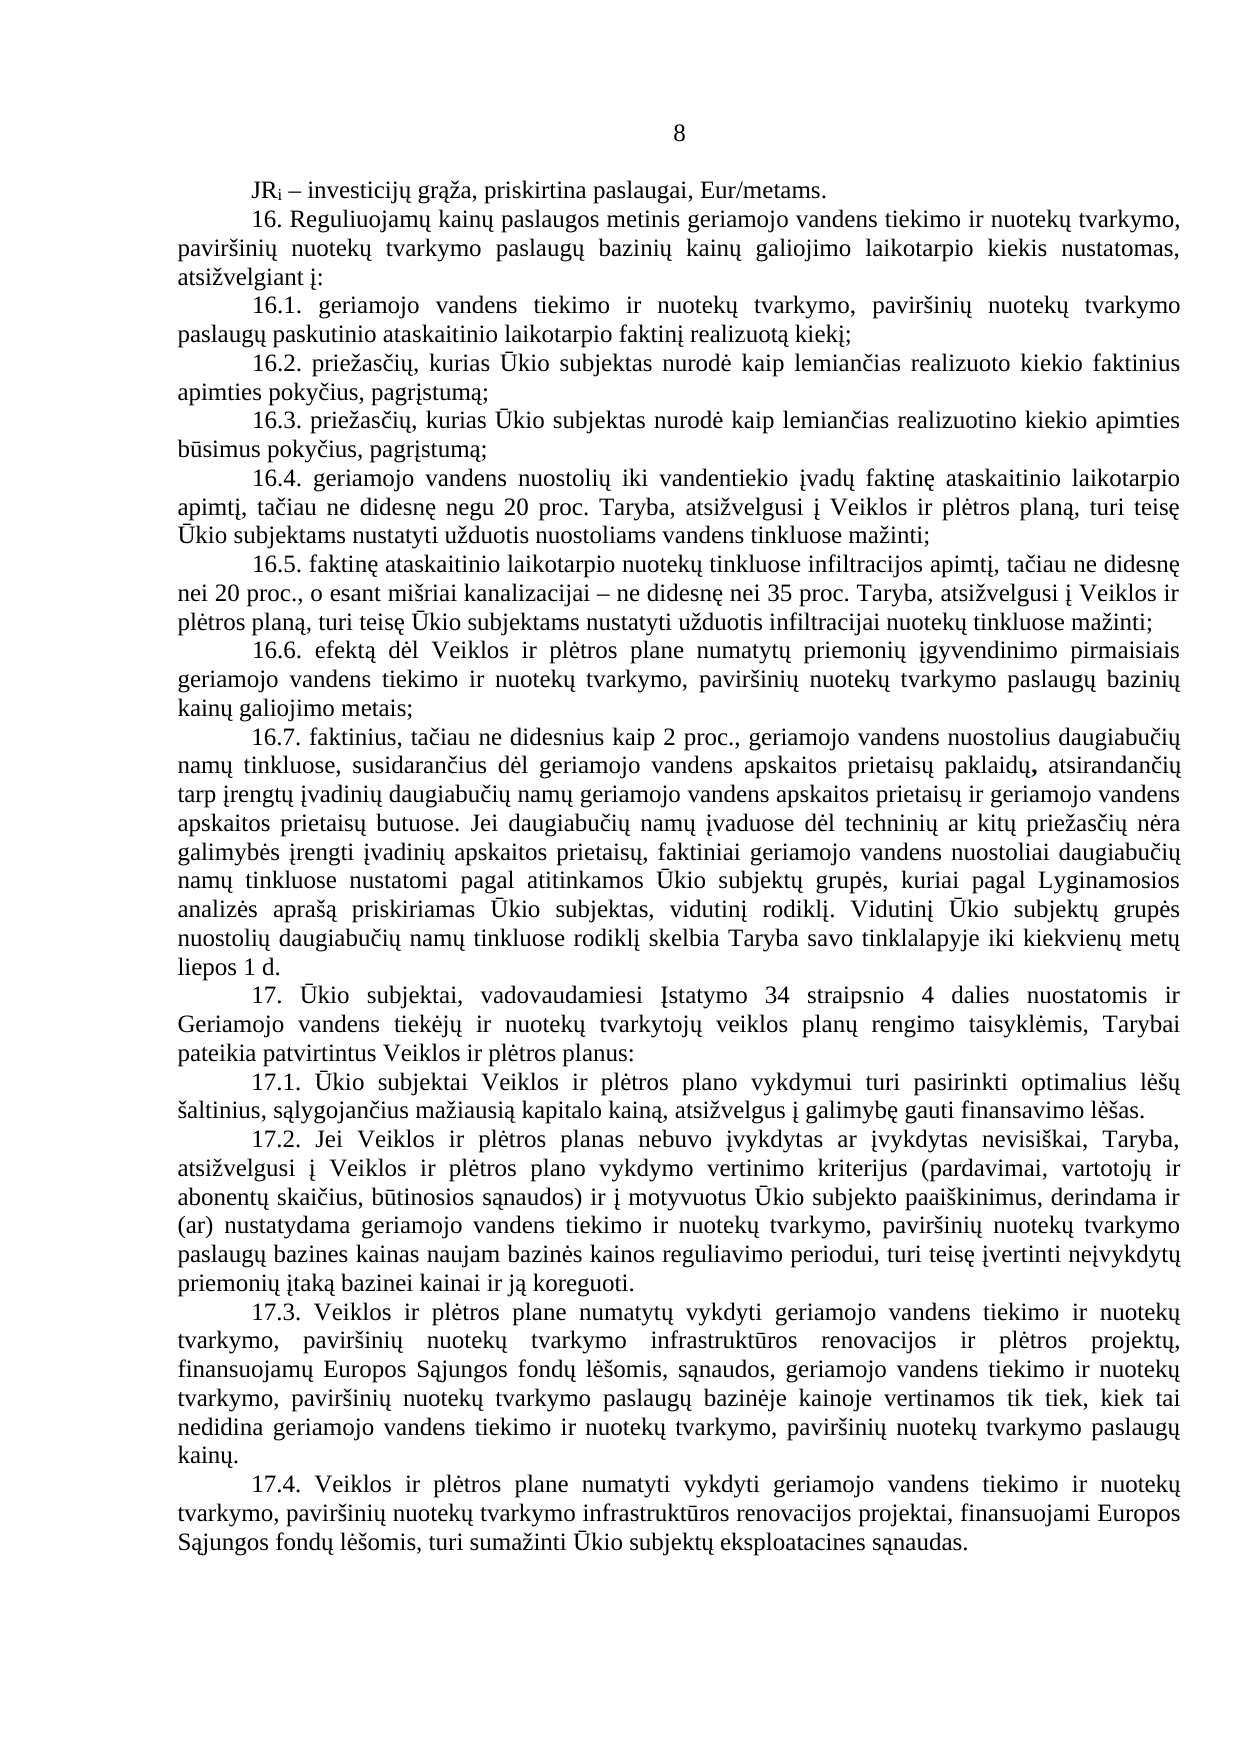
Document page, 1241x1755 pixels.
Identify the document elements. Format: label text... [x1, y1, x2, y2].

text 17.4. Veiklos ir plėtros plane numatyti vykdyti geriamojo vandens tiekimo ir nuotekų tvarkymo, paviršinių nuotekų tvarkymo infrastruktūros renovacijos projektai, finansuojami Europos Sąjungos fondų lėšomis, turi sumažinti Ūkio subjektų eksploatacines sąnaudas. [177, 1469, 1181, 1556]
text 17. Ūkio subjektai, vadovaudamiesi Įstatymo 34 straipsnio 4 dalies nuostatomis ir Geriamojo vandens tiekėjų ir nuotekų tvarkytojų veiklos planų rengimo taisyklėmis, Tarybai pateikia patvirtintus Veiklos ir plėtros planus: [177, 981, 1181, 1067]
text 16.1. geriamojo vandens tiekimo ir nuotekų tvarkymo, paviršinių nuotekų tvarkymo paslaugų paskutinio ataskaitinio laikotarpio faktinį realizuotą kiekį; [177, 291, 1181, 348]
text 16.4. geriamojo vandens nuostolių iki vandentiekio įvadų faktinę ataskaitinio laikotarpio apimtį, tačiau ne didesnę negu 20 proc. Taryba, atsižvelgusi į Veiklos ir plėtros planą, turi teisę Ūkio subjektams nustatyti užduotis nuostoliams vandens tinkluose mažinti; [177, 463, 1181, 549]
text 17.2. Jei Veiklos ir plėtros planas nebuvo įvykdytas ar įvykdytas nevisiškai, Taryba, atsižvelgusi į Veiklos ir plėtros plano vykdymo vertinimo kriterijus (pardavimai, vartotojų ir abonentų skaičius, būtinosios sąnaudos) ir į motyvuotus Ūkio subjekto paaiškinimus, derindama ir (ar) nustatydama geriamojo vandens tiekimo ir nuotekų tvarkymo, paviršinių nuotekų tvarkymo paslaugų bazines kainas naujam bazinės kainos reguliavimo periodui, turi teisę įvertinti neįvykdytų priemonių įtaką bazinei kainai ir ją koreguoti. [177, 1124, 1181, 1297]
text 17.3. Veiklos ir plėtros plane numatytų vykdyti geriamojo vandens tiekimo ir nuotekų tvarkymo, paviršinių nuotekų tvarkymo infrastruktūros renovacijos ir plėtros projektų, finansuojamų Europos Sąjungos fondų lėšomis, sąnaudos, geriamojo vandens tiekimo ir nuotekų tvarkymo, paviršinių nuotekų tvarkymo paslaugų bazinėje kainoje vertinamos tik tiek, kiek tai nedidina geriamojo vandens tiekimo ir nuotekų tvarkymo, paviršinių nuotekų tvarkymo paslaugų kainų. [177, 1297, 1181, 1469]
text 16.3. priežasčių, kurias Ūkio subjektas nurodė kaip lemiančias realizuotino kiekio apimties būsimus pokyčius, pagrįstumą; [177, 406, 1181, 463]
text 16.2. priežasčių, kurias Ūkio subjektas nurodė kaip lemiančias realizuoto kiekio faktinius apimties pokyčius, pagrįstumą; [177, 348, 1181, 406]
text 16.7. faktinius, tačiau ne didesnius kaip 2 proc., geriamojo vandens nuostolius daugiabučių namų tinkluose, susidarančius dėl geriamojo vandens apskaitos prietaisų paklaidų, atsirandančių tarp įrengtų įvadinių daugiabučių namų geriamojo vandens apskaitos prietaisų ir geriamojo vandens apskaitos prietaisų butuose. Jei daugiabučių namų įvaduose dėl techninių ar kitų priežasčių nėra galimybės įrengti įvadinių apskaitos prietaisų, faktiniai geriamojo vandens nuostoliai daugiabučių namų tinkluose nustatomi pagal atitinkamos Ūkio subjektų grupės, kuriai pagal Lyginamosios analizės aprašą priskiriamas Ūkio subjektas, vidutinį rodiklį. Vidutinį Ūkio subjektų grupės nuostolių daugiabučių namų tinkluose rodiklį skelbia Taryba savo tinklalapyje iki kiekvienų metų liepos 1 d. [177, 722, 1181, 981]
text JRi – investicijų grąža, priskirtina paslaugai, Eur/metams. [207, 176, 1181, 204]
text 16.5. faktinę ataskaitinio laikotarpio nuotekų tinkluose infiltracijos apimtį, tačiau ne didesnę nei 20 proc., o esant mišriai kanalizacijai – ne didesnę nei 35 proc. Taryba, atsižvelgusi į Veiklos ir plėtros planą, turi teisę Ūkio subjektams nustatyti užduotis infiltracijai nuotekų tinkluose mažinti; [177, 549, 1181, 636]
text 17.1. Ūkio subjektai Veiklos ir plėtros plano vykdymui turi pasirinkti optimalius lėšų šaltinius, sąlygojančius mažiausią kapitalo kainą, atsižvelgus į galimybę gauti finansavimo lėšas. [177, 1067, 1181, 1124]
text 16. Reguliuojamų kainų paslaugos metinis geriamojo vandens tiekimo ir nuotekų tvarkymo, paviršinių nuotekų tvarkymo paslaugų bazinių kainų galiojimo laikotarpio kiekis nustatomas, atsižvelgiant į: [177, 204, 1181, 291]
text 16.6. efektą dėl Veiklos ir plėtros plane numatytų priemonių įgyvendinimo pirmaisiais geriamojo vandens tiekimo ir nuotekų tvarkymo, paviršinių nuotekų tvarkymo paslaugų bazinių kainų galiojimo metais; [177, 636, 1181, 722]
